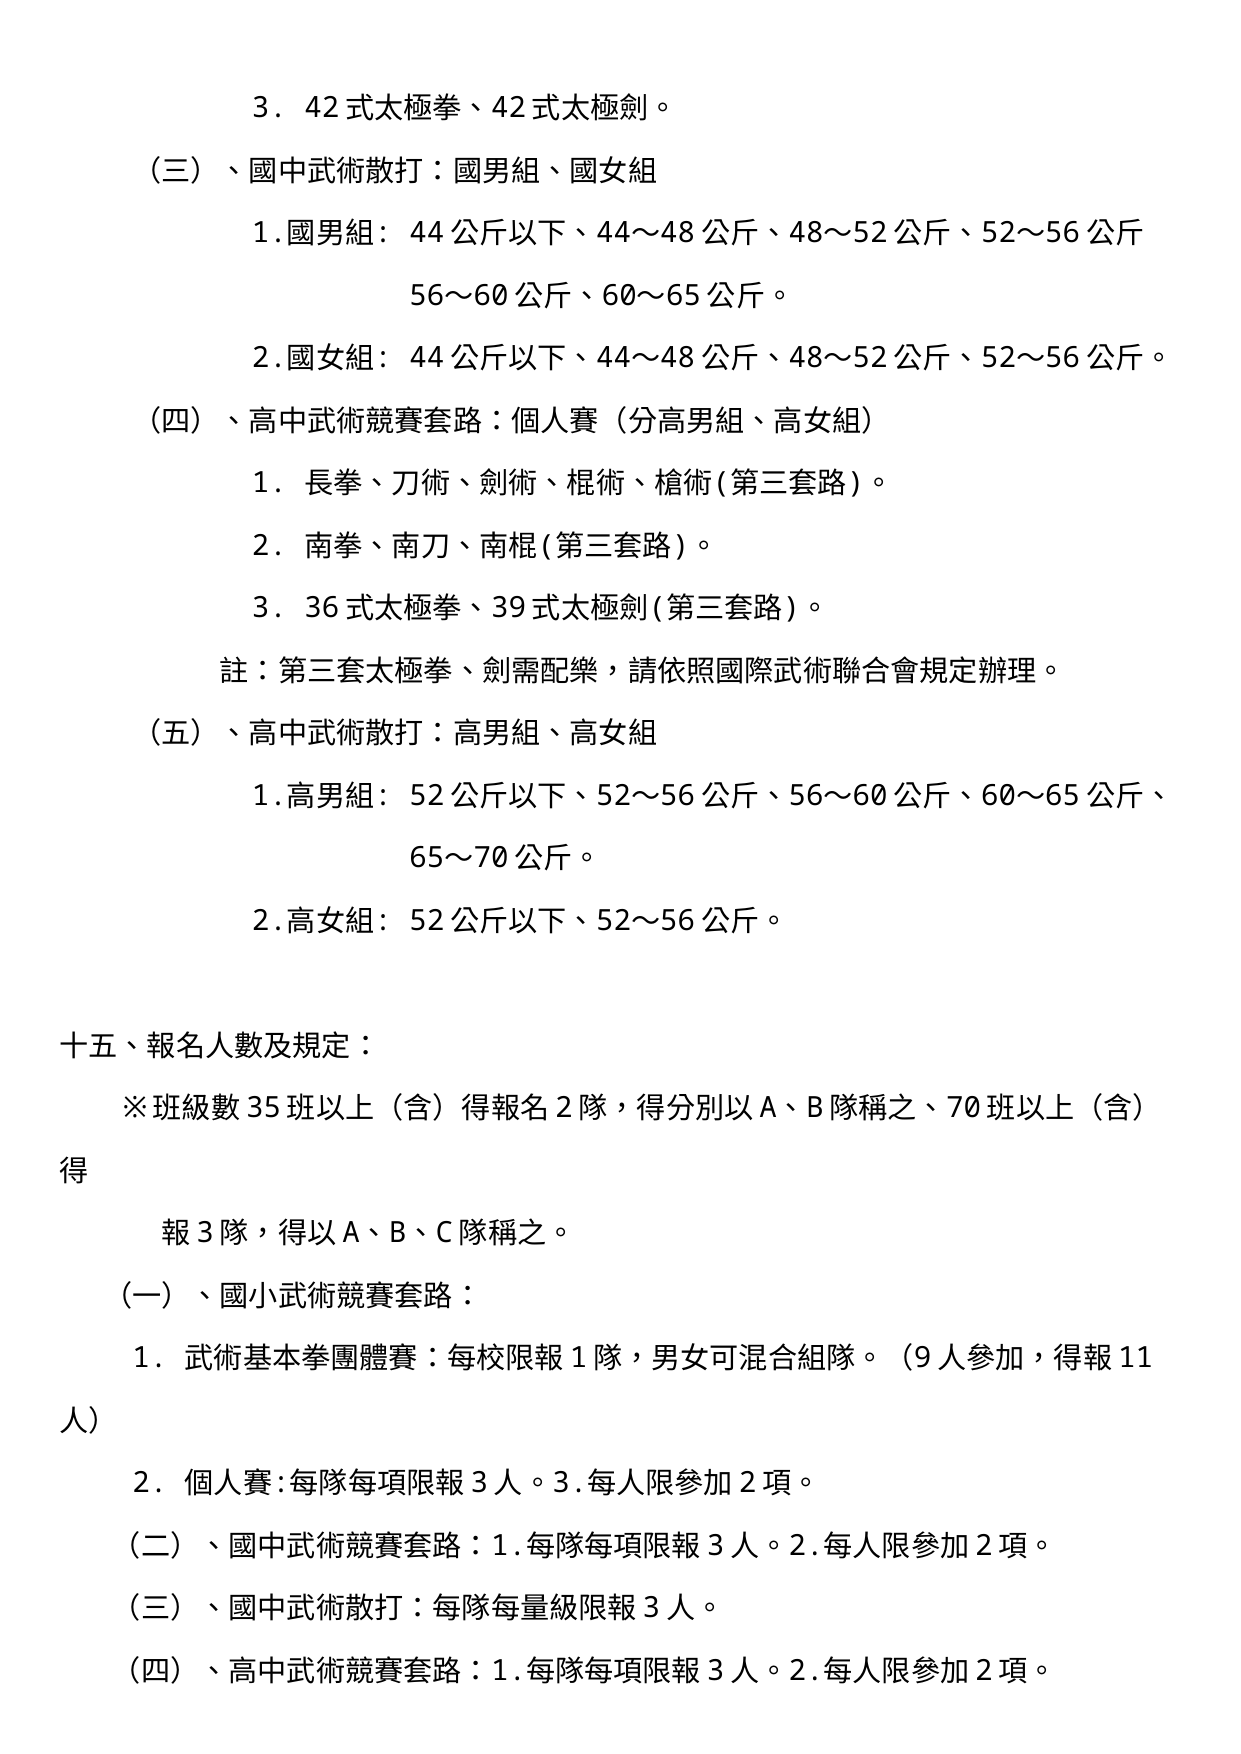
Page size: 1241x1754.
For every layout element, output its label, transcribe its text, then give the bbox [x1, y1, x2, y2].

text 2. 南拳、南刀、南棍(第三套路)。 [59, 502, 1181, 564]
text 2.高女組: 52公斤以下、52〜56公斤。 [59, 877, 1181, 939]
text 1.國男組: 44公斤以下、44〜48公斤、48〜52公斤、52〜56公斤 [59, 189, 1181, 252]
text 65〜70公斤。 [59, 814, 1181, 877]
text 十五、報名人數及規定： [59, 1002, 1181, 1064]
text （一）、國小武術競賽套路： [59, 1252, 1181, 1314]
text 3. 42式太極拳、42式太極劍。 [59, 64, 1181, 127]
text 1. 武術基本拳團體賽：每校限報1隊，男女可混合組隊。（9人參加，得報11人） [59, 1314, 1181, 1439]
text 2. 個人賽:每隊每項限報3人。3.每人限參加2項。 [59, 1439, 1181, 1502]
text （三）、國中武術散打：國男組、國女組 [59, 127, 1181, 189]
text （二）、國中武術競賽套路：1.每隊每項限報3人。2.每人限參加2項。 [59, 1502, 1181, 1564]
text ※班級數35班以上（含）得報名2隊，得分別以A、B隊稱之、70班以上（含）得 [59, 1064, 1181, 1189]
text （四）、高中武術競賽套路：1.每隊每項限報3人。2.每人限參加2項。 [59, 1627, 1181, 1689]
text 2.國女組: 44公斤以下、44〜48公斤、48〜52公斤、52〜56公斤。 [59, 314, 1181, 377]
text 3. 36式太極拳、39式太極劍(第三套路)。 [59, 564, 1181, 627]
text （三）、國中武術散打：每隊每量級限報3人。 [59, 1564, 1181, 1627]
text （五）、高中武術散打：高男組、高女組 [59, 689, 1181, 752]
text 1.高男組: 52公斤以下、52〜56公斤、56〜60公斤、60〜65公斤、 [59, 752, 1181, 814]
text 56〜60公斤、60〜65公斤。 [59, 252, 1181, 314]
text （四）、高中武術競賽套路：個人賽（分高男組、高女組） [59, 377, 1181, 439]
text 1. 長拳、刀術、劍術、棍術、槍術(第三套路)。 [59, 439, 1181, 502]
text 報3隊，得以A、B、C隊稱之。 [59, 1189, 1181, 1252]
text 註：第三套太極拳、劍需配樂，請依照國際武術聯合會規定辦理。 [59, 627, 1181, 689]
